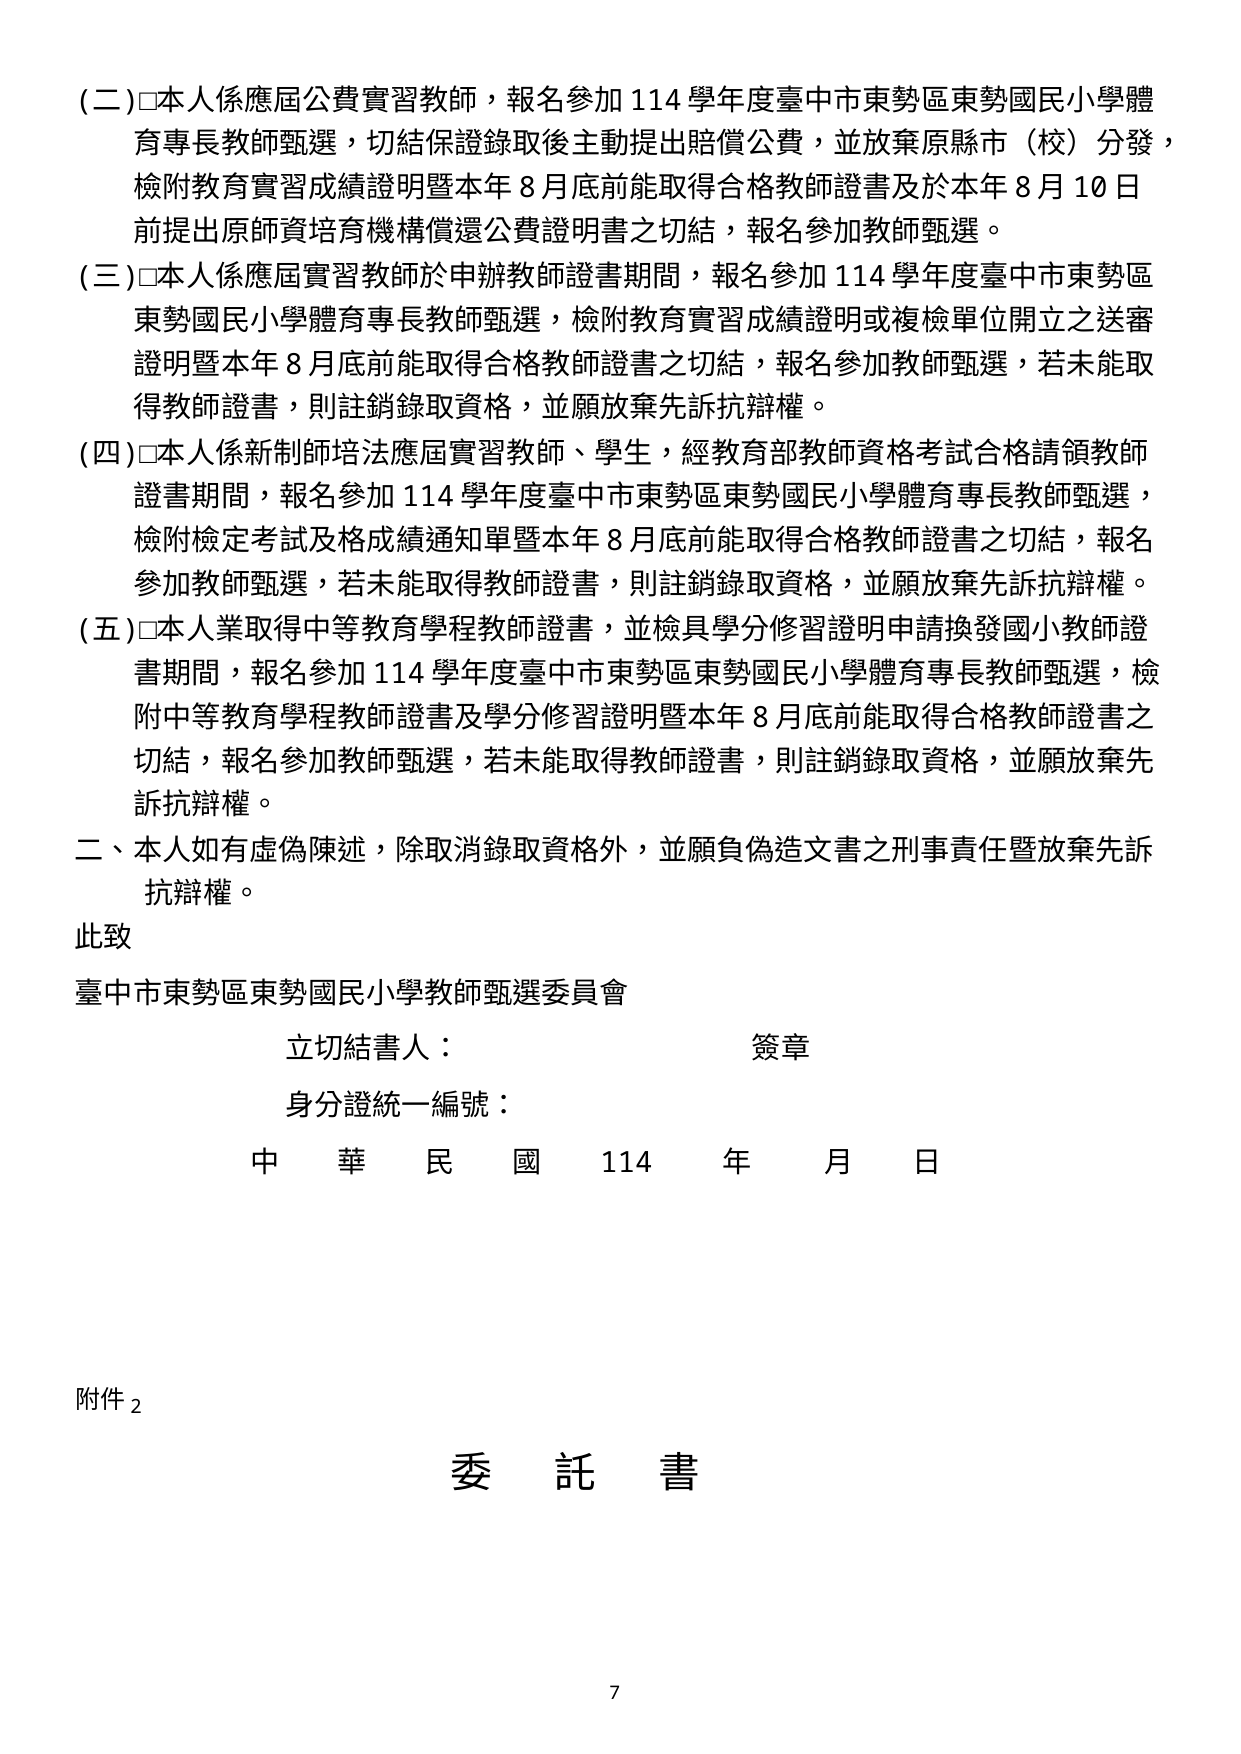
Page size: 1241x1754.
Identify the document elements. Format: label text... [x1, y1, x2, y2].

text 委 託 書 [75, 1439, 1165, 1500]
text (五)□本人業取得中等教育學程教師證書，並檢具學分修習證明申請換發國小教師證 書期間，報名參加114學年度臺中市東勢區東勢國民小學體育專長教師甄選，檢附中等教育學程教師證書及學分修習證明暨本年8月底前能取得合格教師證書之切結，報名參加教師甄選，若未能取得教師證書，則註銷錄取資格，並願放棄先訴抗辯權。 [75, 605, 1165, 823]
text (四)□本人係新制師培法應屆實習教師、學生，經教育部教師資格考試合格請領教師 證書期間，報名參加114學年度臺中市東勢區東勢國民小學體育專長教師甄選，檢附檢定考試及格成績通知單暨本年8月底前能取得合格教師證書之切結，報名參加教師甄選，若未能取得教師證書，則註銷錄取資格，並願放棄先訴抗辯權。 [75, 428, 1165, 603]
text (三)□本人係應屆實習教師於申辦教師證書期間，報名參加114學年度臺中市東勢區 東勢國民小學體育專長教師甄選，檢附教育實習成績證明或複檢單位開立之送審證明暨本年8月底前能取得合格教師證書之切結，報名參加教師甄選，若未能取得教師證書，則註銷錄取資格，並願放棄先訴抗辯權。 [75, 252, 1165, 427]
text 附件2 [75, 1301, 1165, 1420]
text 此致 [74, 914, 1165, 956]
text (二)□本人係應屆公費實習教師，報名參加114學年度臺中市東勢區東勢國民小學體 育專長教師甄選，切結保證錄取後主動提出賠償公費，並放棄原縣市（校）分發，檢附教育實習成績證明暨本年8月底前能取得合格教師證書及於本年8月10日前提出原師資培育機構償還公費證明書之切結，報名參加教師甄選。 [75, 75, 1165, 250]
text 二、本人如有虛偽陳述，除取消錄取資格外，並願負偽造文書之刑事責任暨放棄先訴 抗辯權。 [74, 825, 1165, 912]
text 立切結書人： 簽章 [75, 1024, 962, 1067]
text 身分證統一編號： [75, 1081, 962, 1124]
text 臺中市東勢區東勢國民小學教師甄選委員會 [74, 969, 1165, 1012]
text 中 華 民 國 114 年 月 日 [75, 1138, 962, 1181]
